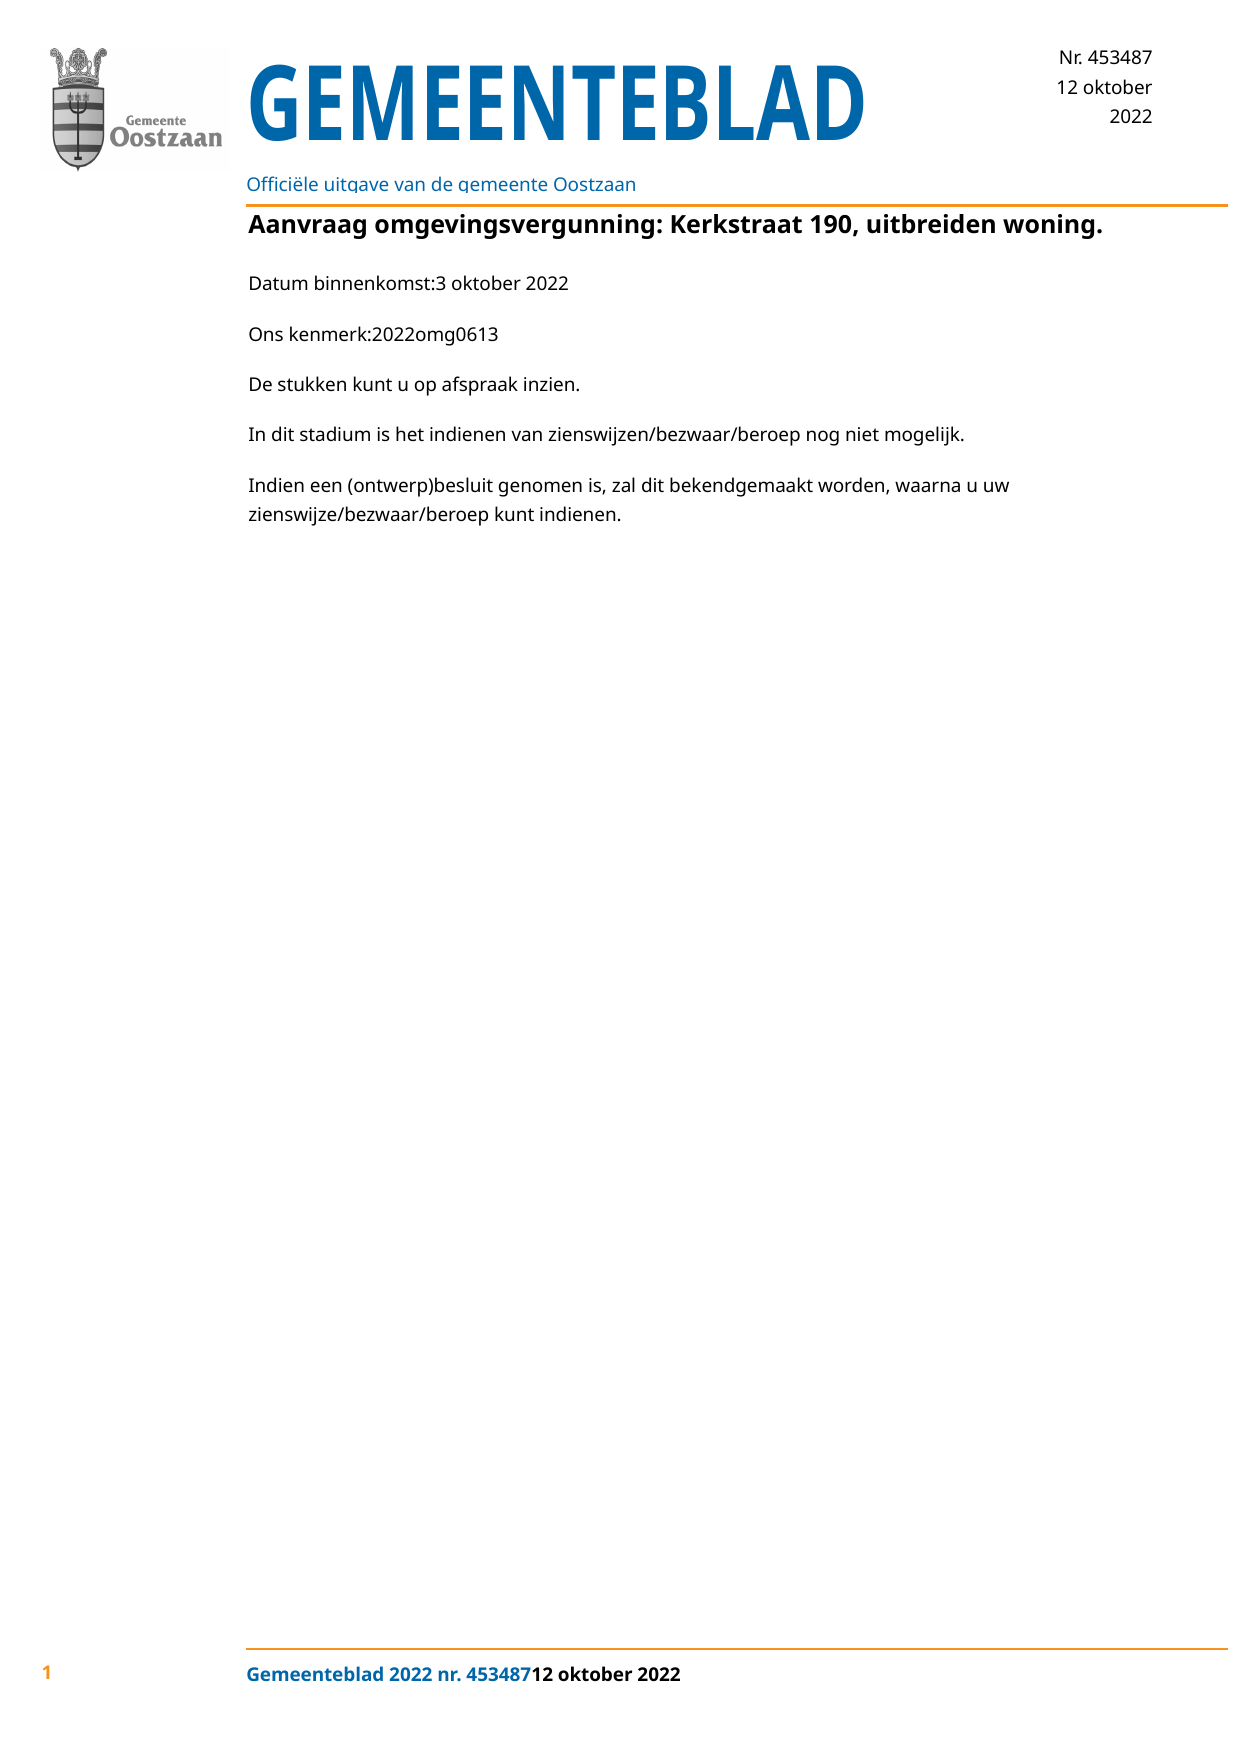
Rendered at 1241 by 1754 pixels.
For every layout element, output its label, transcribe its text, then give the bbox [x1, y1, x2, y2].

text Aanvraag omgevingsvergunning: Kerkstraat 190, uitbreiden woning. [248, 207, 1152, 241]
text De stukken kunt u op afspraak inzien. [248, 371, 1152, 397]
text Datum binnenkomst:3 oktober 2022 [248, 270, 1152, 296]
text Ons kenmerk:2022omg0613 [248, 321, 1152, 346]
text Indien een (ontwerp)besluit genomen is, zal dit bekendgemaakt worden, waarna u uw zienswijze/bezwaar/beroep kunt indienen. [248, 472, 1152, 527]
text In dit stadium is het indienen van zienswijzen/bezwaar/beroep nog niet mogelijk. [248, 422, 1152, 447]
picture [41, 47, 231, 172]
